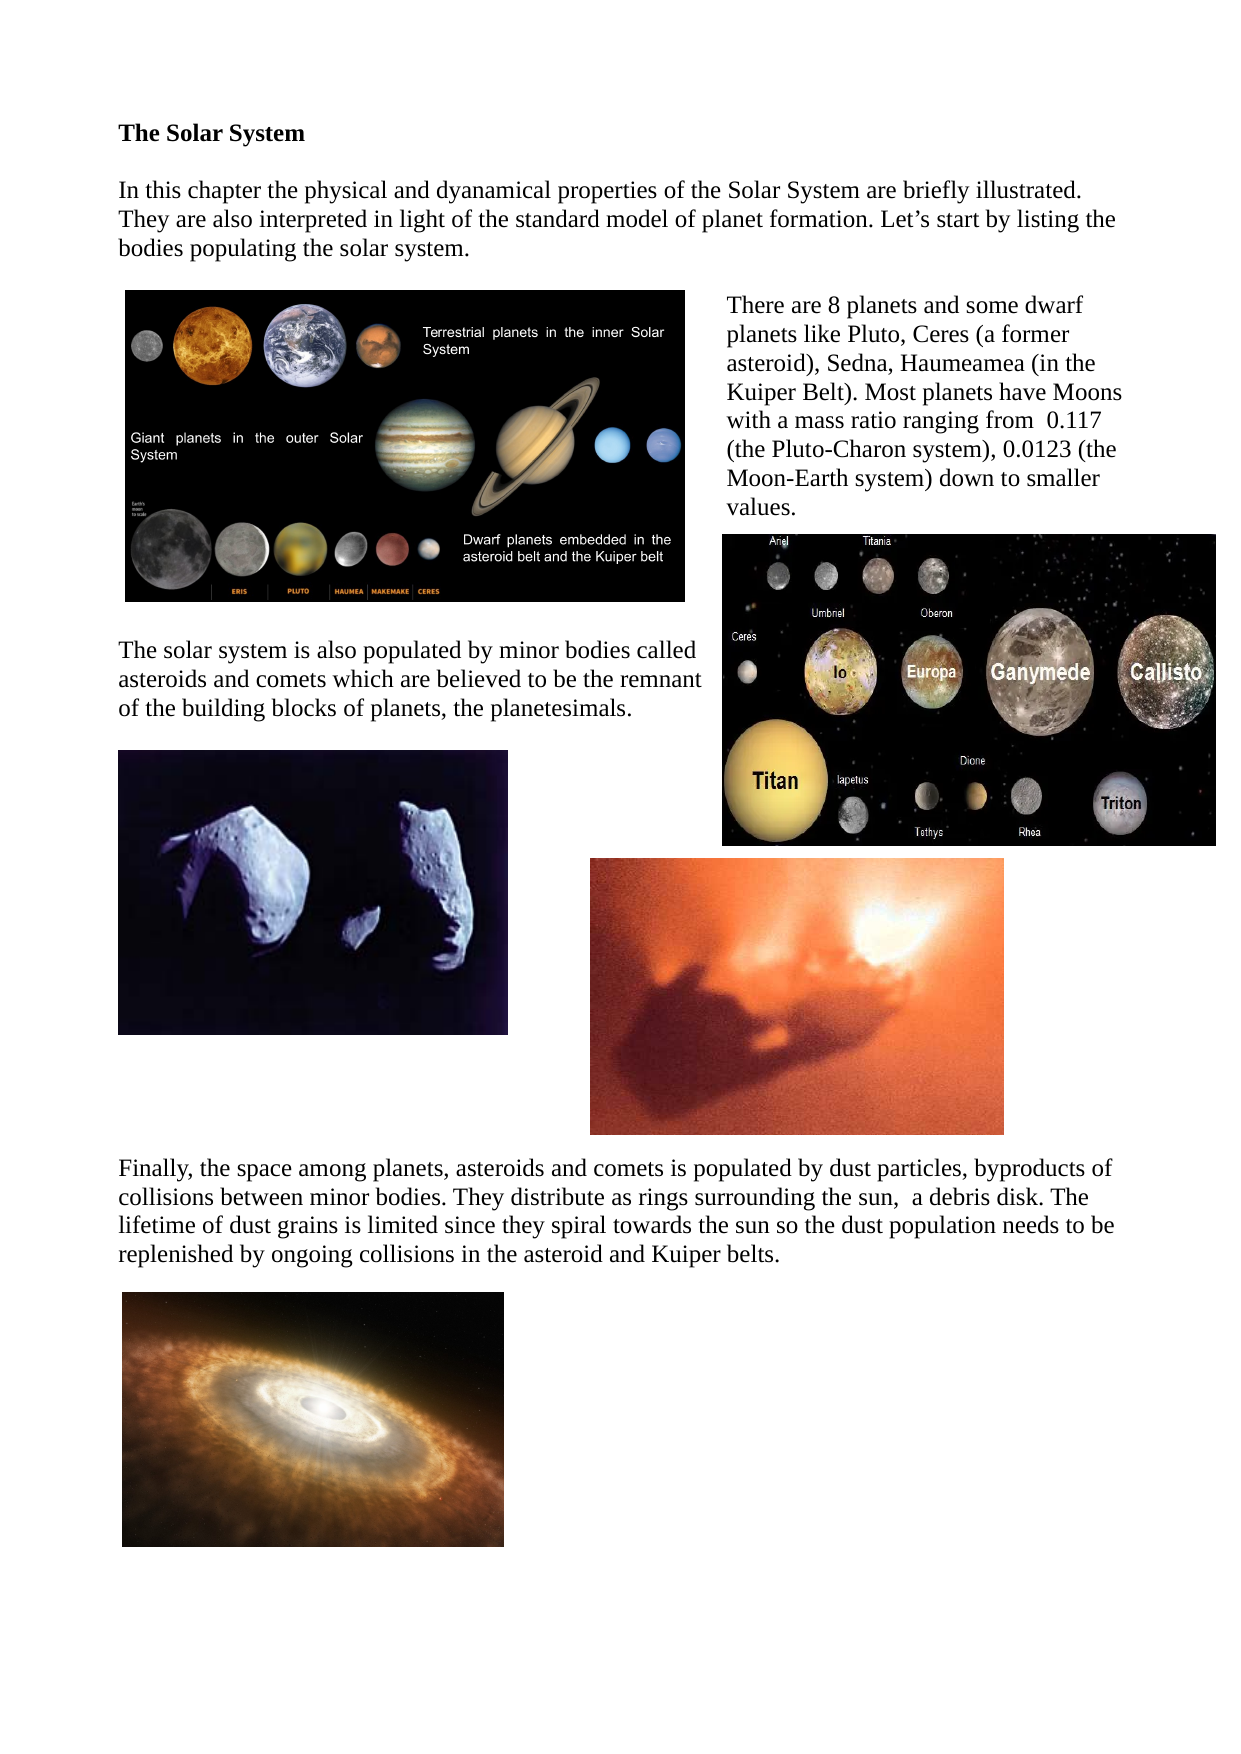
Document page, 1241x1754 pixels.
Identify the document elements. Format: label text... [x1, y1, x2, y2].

picture [118, 750, 508, 1035]
text In this chapter the physical and dyanamical properties of the Solar System are briefly illustrated. They are also interpreted in light of the standard model of planet formation. Let’s start by listing the bodies populating the solar system. [118, 176, 1122, 262]
picture [590, 858, 1004, 1135]
text The Solar System [118, 118, 1122, 147]
text Finally, the space among planets, asteroids and comets is populated by dust particles, byproducts of collisions between minor bodies. They distribute as rings surrounding the sun, a debris disk. The lifetime of dust grains is limited since they spiral towards the sun so the dust population needs to be replenished by ongoing collisions in the asteroid and Kuiper belts. [118, 1153, 1122, 1268]
text asteroids and comets which are believed to be the remnant [118, 664, 722, 693]
text There are 8 planets and some dwarf planets like Pluto, Ceres (a former asteroid), Sedna, Haumeamea (in the Kuiper Belt). Most planets have Moons with a mass ratio ranging from 0.117 (the Pluto-Charon system), 0.0123 (the Moon-Earth system) down to smaller values. [726, 291, 1122, 521]
text of the building blocks of planets, the planetesimals. [118, 693, 722, 722]
text The solar system is also populated by minor bodies called [118, 636, 722, 664]
picture [122, 1292, 504, 1547]
picture [722, 534, 1216, 846]
picture [125, 290, 685, 602]
